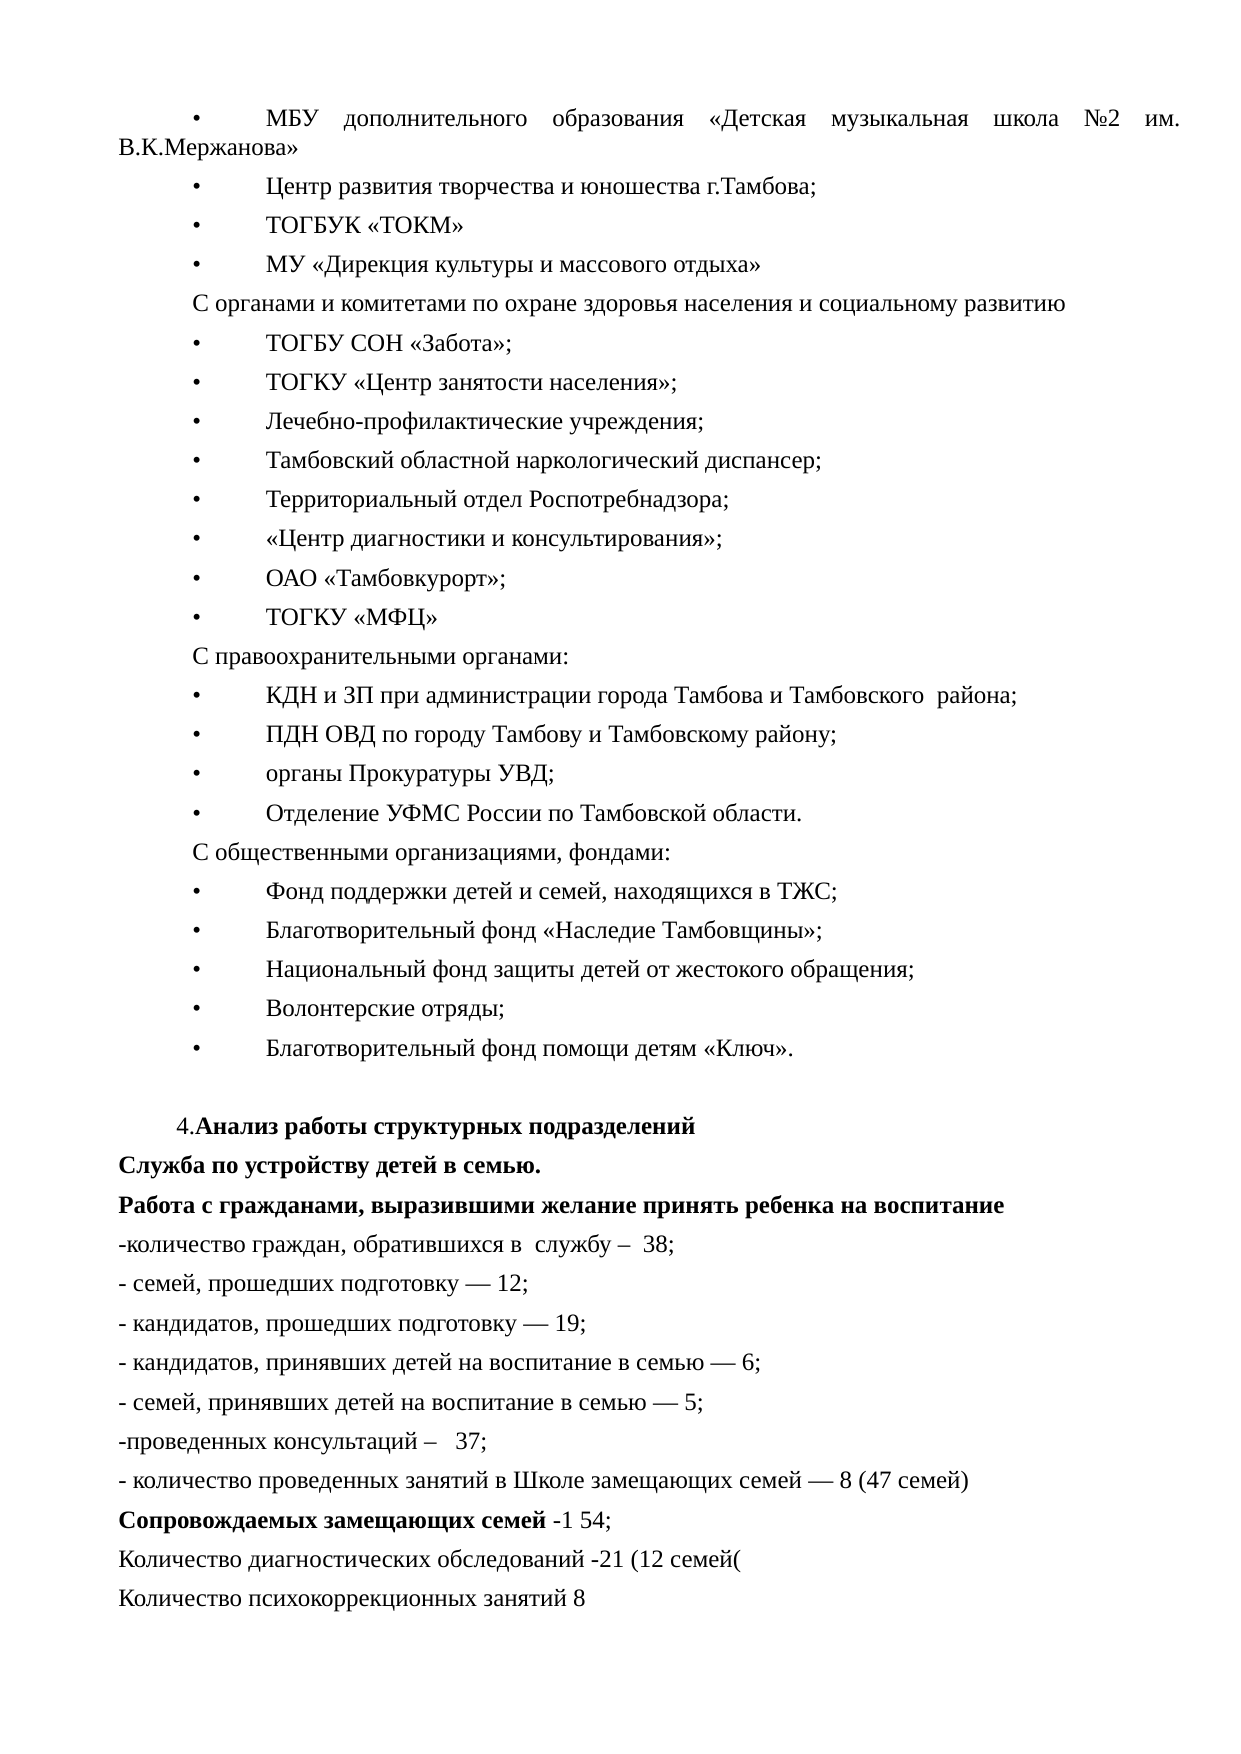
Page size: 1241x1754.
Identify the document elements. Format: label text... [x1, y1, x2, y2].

text • МБУ дополнительного образования «Детская музыкальная школа №2 им. В.К.Мержанова» [118, 103, 1181, 161]
text С общественными организациями, фондами: [118, 837, 1181, 866]
text - семей, принявших детей на воспитание в семью — 5; [118, 1387, 1181, 1415]
text - кандидатов, принявших детей на воспитание в семью — 6; [118, 1347, 1181, 1376]
text • Благотворительный фонд помощи детям «Ключ». [118, 1033, 1181, 1061]
text • Волонтерские отряды; [118, 993, 1181, 1022]
text • ОАО «Тамбовкурорт»; [118, 563, 1181, 591]
text -проведенных консультаций – 37; [118, 1426, 1181, 1455]
text • МУ «Дирекция культуры и массового отдыха» [118, 249, 1181, 278]
text • ТОГКУ «МФЦ» [118, 602, 1181, 631]
text • органы Прокуратуры УВД; [118, 758, 1181, 787]
text Количество психокоррекционных занятий 8 [118, 1583, 1181, 1612]
text 4.Анализ работы структурных подразделений [176, 1111, 1181, 1140]
text • Фонд поддержки детей и семей, находящихся в ТЖС; [118, 876, 1181, 905]
text С правоохранительными органами: [118, 641, 1181, 670]
text - кандидатов, прошедших подготовку — 19; [118, 1308, 1181, 1337]
text • Национальный фонд защиты детей от жестокого обращения; [118, 954, 1181, 983]
text • «Центр диагностики и консультирования»; [118, 523, 1181, 552]
text • Отделение УФМС России по Тамбовской области. [118, 798, 1181, 826]
text -количество граждан, обратившихся в службу – 38; [118, 1229, 1181, 1258]
text • КДН и ЗП при администрации города Тамбова и Тамбовского района; [118, 680, 1181, 709]
text • ТОГКУ «Центр занятости населения»; [118, 367, 1181, 396]
text - количество проведенных занятий в Школе замещающих семей — 8 (47 семей) [118, 1465, 1181, 1494]
text С органами и комитетами по охране здоровья населения и социальному развитию [118, 288, 1181, 317]
text Служба по устройству детей в семью. [118, 1150, 1181, 1179]
text • ТОГБУ СОН «Забота»; [118, 328, 1181, 356]
text Количество диагностических обследований -21 (12 семей( [118, 1544, 1181, 1573]
text • ПДН ОВД по городу Тамбову и Тамбовскому району; [118, 719, 1181, 748]
text • Лечебно-профилактические учреждения; [118, 406, 1181, 435]
text • Территориальный отдел Роспотребнадзора; [118, 484, 1181, 513]
text • Тамбовский областной наркологический диспансер; [118, 445, 1181, 474]
text - семей, прошедших подготовку — 12; [118, 1268, 1181, 1297]
text Работа с гражданами, выразившими желание принять ребенка на воспитание [118, 1190, 1181, 1218]
text Сопровождаемых замещающих семей -1 54; [118, 1505, 1181, 1533]
text • ТОГБУК «ТОКМ» [118, 210, 1181, 239]
text • Благотворительный фонд «Наследие Тамбовщины»; [118, 915, 1181, 944]
text • Центр развития творчества и юношества г.Тамбова; [118, 171, 1181, 200]
